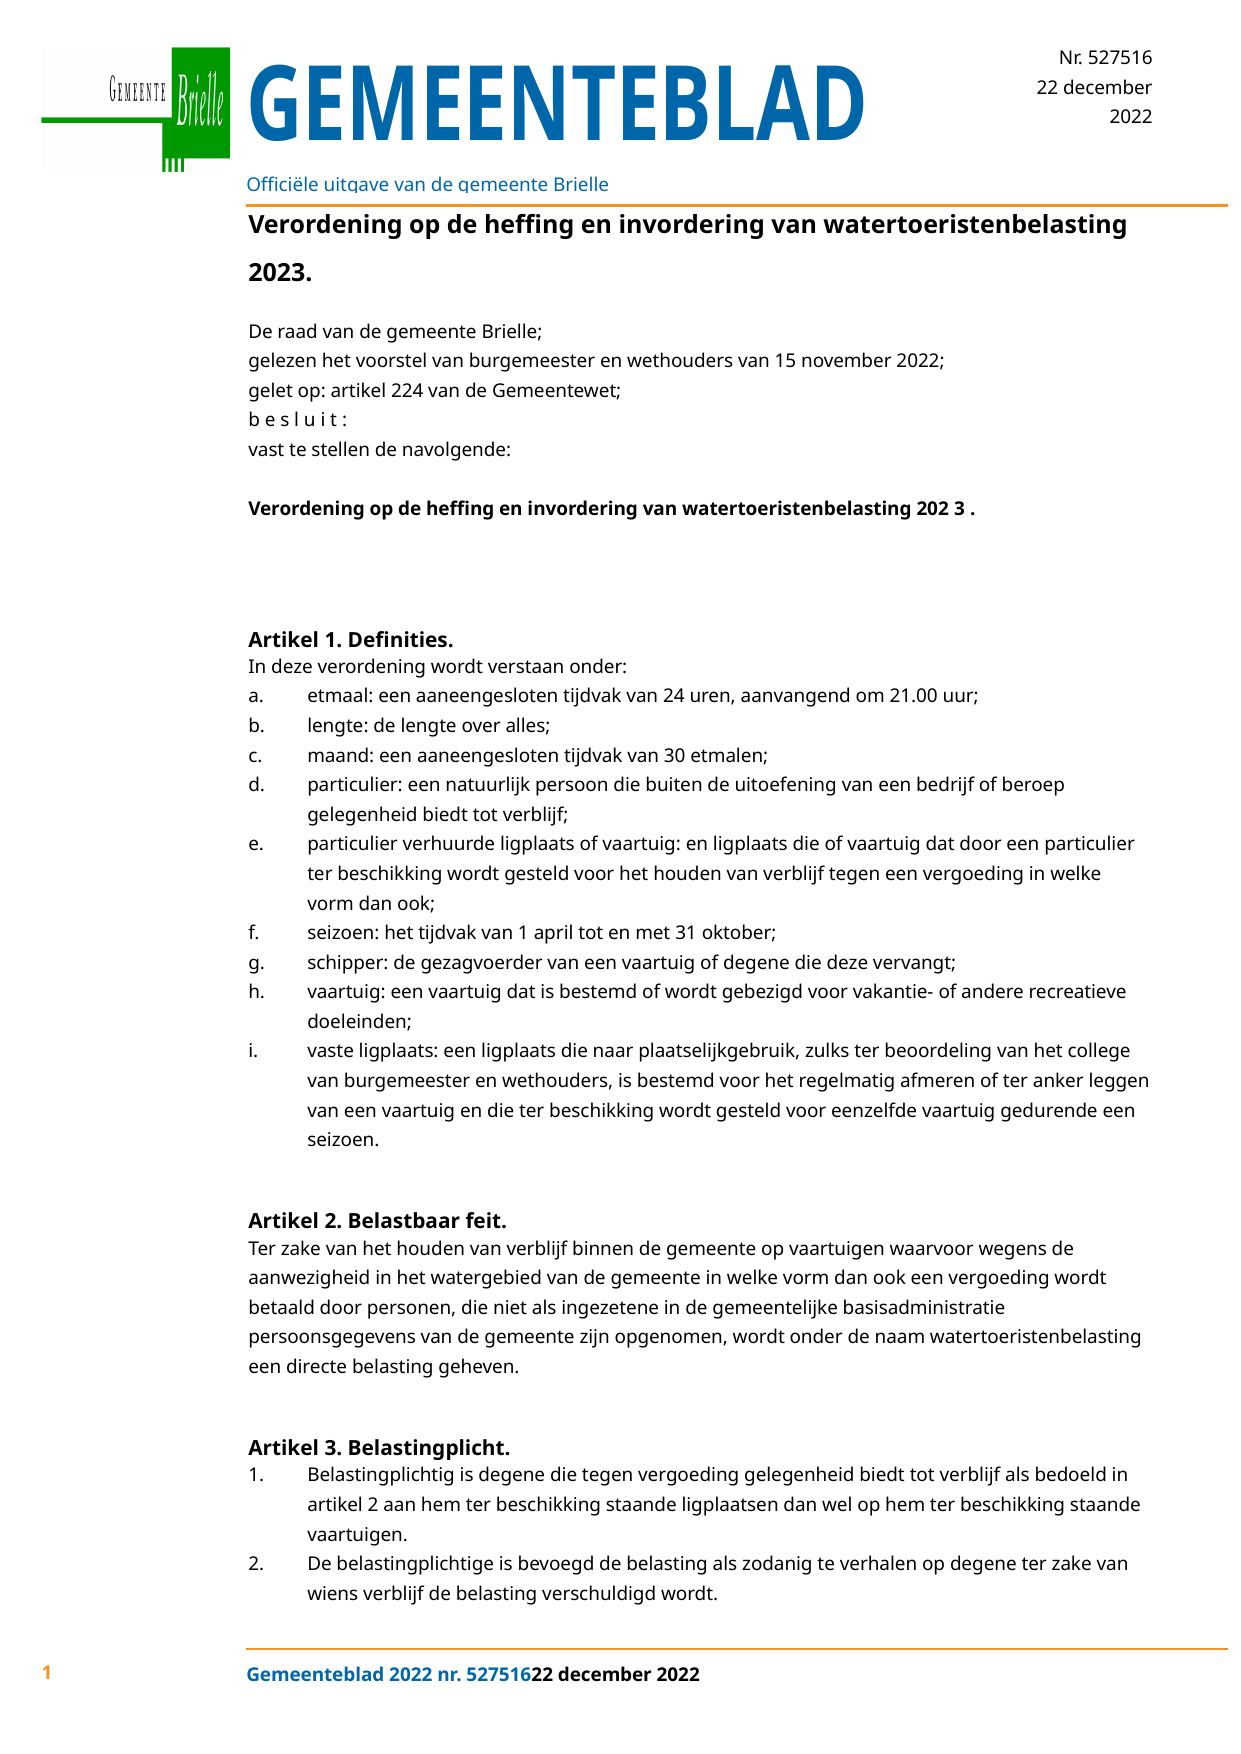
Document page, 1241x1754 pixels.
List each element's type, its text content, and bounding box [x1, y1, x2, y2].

text b e s l u i t : [248, 407, 1152, 432]
picture [41, 47, 231, 172]
text Verordening op de heffing en invordering van watertoeristenbelasting 202 3 . [248, 495, 1152, 521]
list lengte: de lengte over alles; [248, 712, 1152, 738]
list particulier verhuurde ligplaats of vaartuig: en ligplaats die of vaartuig dat door een particulier ter beschikking wordt gesteld voor het houden van verblijf tegen een vergoeding in welke vorm dan ook; [248, 831, 1152, 916]
text gelezen het voorstel van burgemeester en wethouders van 15 november 2022; [248, 347, 1152, 373]
text Ter zake van het houden van verblijf binnen de gemeente op vaartuigen waarvoor wegens de aanwezigheid in het watergebied van de gemeente in welke vorm dan ook een vergoeding wordt betaald door personen, die niet als ingezetene in de gemeentelijke basisadministratie persoonsgegevens van de gemeente zijn opgenomen, wordt onder de naam watertoeristenbelasting een directe belasting geheven. [248, 1235, 1152, 1379]
list Belastingplichtig is degene die tegen vergoeding gelegenheid biedt tot verblijf als bedoeld in artikel 2 aan hem ter beschikking staande ligplaatsen dan wel op hem ter beschikking staande vaartuigen. [248, 1462, 1152, 1547]
text vast te stellen de navolgende: [248, 436, 1152, 462]
list etmaal: een aaneengesloten tijdvak van 24 uren, aanvangend om 21.00 uur; [248, 683, 1152, 708]
list seizoen: het tijdvak van 1 april tot en met 31 oktober; [248, 919, 1152, 945]
text Artikel 1. Definities. [248, 625, 1152, 653]
list maand: een aaneengesloten tijdvak van 30 etmalen; [248, 742, 1152, 768]
list particulier: een natuurlijk persoon die buiten de uitoefening van een bedrijf of beroep gelegenheid biedt tot verblijf; [248, 771, 1152, 827]
text Artikel 2. Belastbaar feit. [248, 1206, 1152, 1235]
text In deze verordening wordt verstaan onder: [248, 653, 1152, 679]
list vaartuig: een vaartuig dat is bestemd of wordt gebezigd voor vakantie- of andere recreatieve doeleinden; [248, 978, 1152, 1034]
text Artikel 3. Belastingplicht. [248, 1433, 1152, 1462]
text De raad van de gemeente Brielle; [248, 318, 1152, 344]
list De belastingplichtige is bevoegd de belasting als zodanig te verhalen op degene ter zake van wiens verblijf de belasting verschuldigd wordt. [248, 1550, 1152, 1606]
text Verordening op de heffing en invordering van watertoeristenbelasting 2023. [248, 207, 1152, 288]
list schipper: de gezagvoerder van een vaartuig of degene die deze vervangt; [248, 949, 1152, 975]
list vaste ligplaats: een ligplaats die naar plaatselijkgebruik, zulks ter beoordeling van het college van burgemeester en wethouders, is bestemd voor het regelmatig afmeren of ter anker leggen van een vaartuig en die ter beschikking wordt gesteld voor eenzelfde vaartuig gedurende een seizoen. [248, 1038, 1152, 1152]
text gelet op: artikel 224 van de Gemeentewet; [248, 377, 1152, 403]
